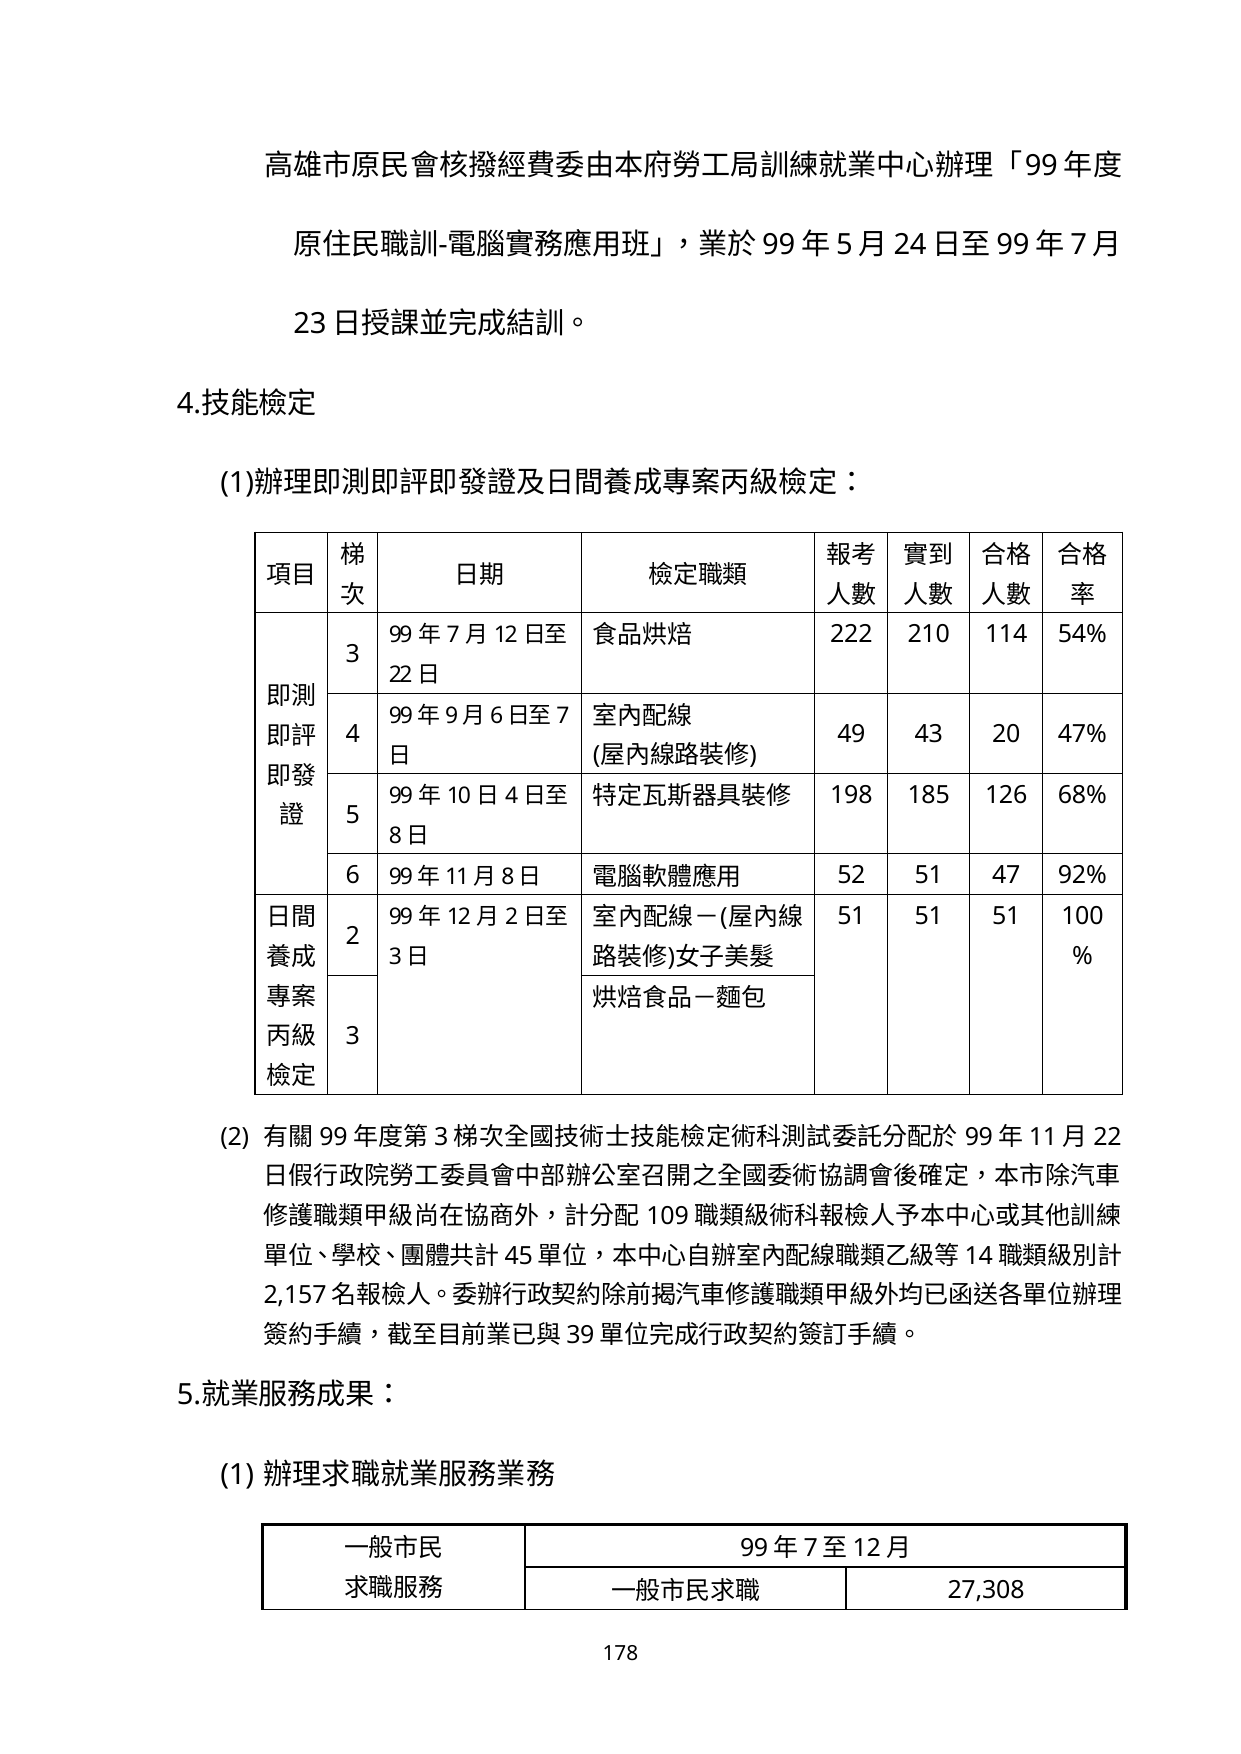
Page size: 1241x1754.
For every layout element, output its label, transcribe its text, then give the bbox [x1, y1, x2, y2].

table_cell 51 [888, 854, 969, 894]
table_cell 5 [328, 774, 377, 853]
text 4.技能檢定 [177, 361, 1122, 440]
table_cell 電腦軟體應用 [582, 854, 814, 894]
text (1)辦理即測即評即發證及日間養成專案丙級檢定： [220, 440, 1122, 520]
text (1) 辦理求職就業服務業務 [220, 1432, 1122, 1511]
table_cell 99年10日4日至8日 [378, 774, 581, 853]
table_cell 54% [1043, 613, 1122, 692]
table_cell 51 [888, 895, 969, 1093]
table_cell 198 [815, 774, 887, 853]
table_cell 126 [970, 774, 1042, 853]
table_cell 52 [815, 854, 887, 894]
table_header 合格率 [1043, 533, 1122, 612]
table_cell 47 [970, 854, 1042, 894]
table_cell 210 [888, 613, 969, 692]
table_cell 99年9月6日至7日 [378, 694, 581, 773]
table_header 實到人數 [888, 533, 969, 612]
table_cell 68% [1043, 774, 1122, 853]
table_cell 6 [328, 854, 377, 894]
table_cell 99年12月2日至3日 [378, 895, 581, 1093]
table_header 合格人數 [970, 533, 1042, 612]
table_cell 51 [970, 895, 1042, 1093]
table_header 項目 [256, 533, 327, 612]
table_cell 100% [1043, 895, 1122, 1093]
table_cell 室內配線－(屋內線路裝修)女子美髮 [582, 895, 814, 974]
table_cell 49 [815, 694, 887, 773]
table_cell 185 [888, 774, 969, 853]
table_cell 43 [888, 694, 969, 773]
text 高雄市原民會核撥經費委由本府勞工局訓練就業中心辦理「99年度原住民職訓-電腦實務應用班」，業於99年5月24日至99年7月23日授課並完成結訓。 [264, 123, 1122, 361]
table_cell 47% [1043, 694, 1122, 773]
table_header 檢定職類 [582, 533, 814, 612]
table_cell 一般市民求職 [526, 1568, 845, 1609]
table_cell 114 [970, 613, 1042, 692]
table_cell 51 [815, 895, 887, 1093]
table_cell 日間養成專案丙級檢定 [256, 895, 327, 1093]
text 5.就業服務成果： [177, 1352, 1122, 1432]
table_header 報考人數 [815, 533, 887, 612]
table_cell 99年11月8日 [378, 854, 581, 894]
table_cell 烘焙食品－麵包 [582, 976, 814, 1093]
text (2) 有關99年度第3梯次全國技術士技能檢定術科測試委託分配於99年11月22日假行政院勞工委員會中部辦公室召開之全國委術協調會後確定，本市除汽車修護職類甲級尚在協商外，計分配109職類級術科報檢人予本中心或其他訓練單位、學校、團體共計45單位，本中心自辦室內配線職類乙級等14職類級別計2,157名報檢人。委辦行政契約除前揭汽車修護職類甲級外均已函送各單位辦理簽約手續，截至目前業已與39單位完成行政契約簽訂手續。 [220, 1114, 1122, 1352]
table_header 梯 次 [328, 533, 377, 612]
table_cell 20 [970, 694, 1042, 773]
table_cell 3 [328, 976, 377, 1093]
table_cell 即測即評即發證 [256, 613, 327, 894]
table_cell 27,308 [847, 1568, 1124, 1609]
table_header 99年7至12月 [526, 1526, 1124, 1566]
table_cell 4 [328, 694, 377, 773]
table_cell 特定瓦斯器具裝修 [582, 774, 814, 853]
table_cell 3 [328, 613, 377, 692]
table_cell 99年7月12日至22日 [378, 613, 581, 692]
table_header 日期 [378, 533, 581, 612]
table_cell 222 [815, 613, 887, 692]
table_cell 2 [328, 895, 377, 974]
table_header 一般市民 求職服務 [264, 1526, 524, 1609]
table_cell 食品烘焙 [582, 613, 814, 692]
table_cell 室內配線 (屋內線路裝修) [582, 694, 814, 773]
table_cell 92% [1043, 854, 1122, 894]
